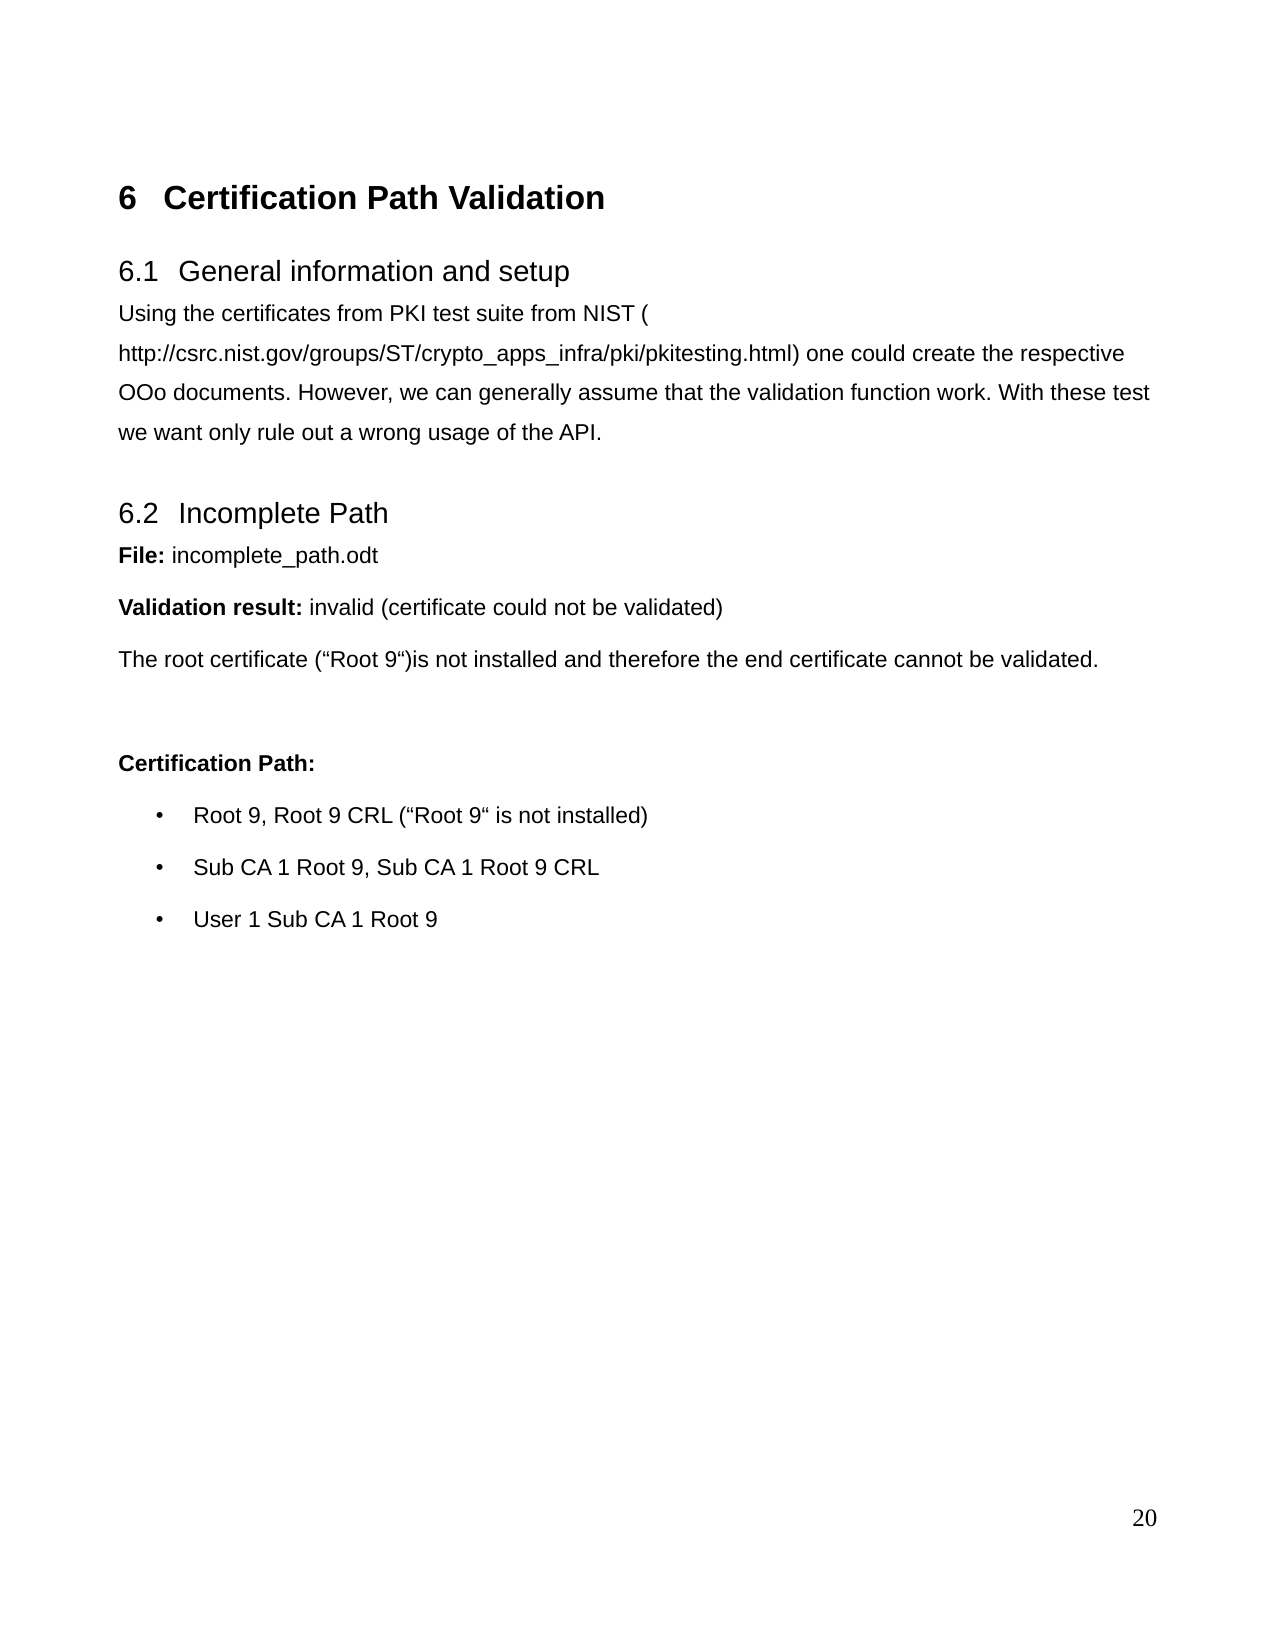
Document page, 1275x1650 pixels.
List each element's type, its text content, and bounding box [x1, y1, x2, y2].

list User 1 Sub CA 1 Root 9 [156, 906, 1157, 932]
text Validation result: invalid (certificate could not be validated) [118, 594, 1157, 620]
subtitle Incomplete Path [118, 496, 1157, 529]
text Using the certificates from PKI test suite from NIST ( http://csrc.nist.gov/groups/ST/crypto_apps_infra/pki/pkitesting.html) one could create the respective OOo documents. However, we can generally assume that the validation function work. With these test we want only rule out a wrong usage of the API. [118, 300, 1157, 445]
subtitle Certification Path Validation [118, 178, 1157, 217]
subtitle General information and setup [118, 254, 1157, 288]
text Certification Path: [118, 749, 1157, 776]
text The root certificate (“Root 9“)is not installed and therefore the end certificate cannot be validated. [118, 646, 1157, 672]
list Sub CA 1 Root 9, Sub CA 1 Root 9 CRL [156, 853, 1157, 880]
text File: incomplete_path.odt [118, 542, 1157, 568]
list Root 9, Root 9 CRL (“Root 9“ is not installed) [156, 802, 1157, 828]
